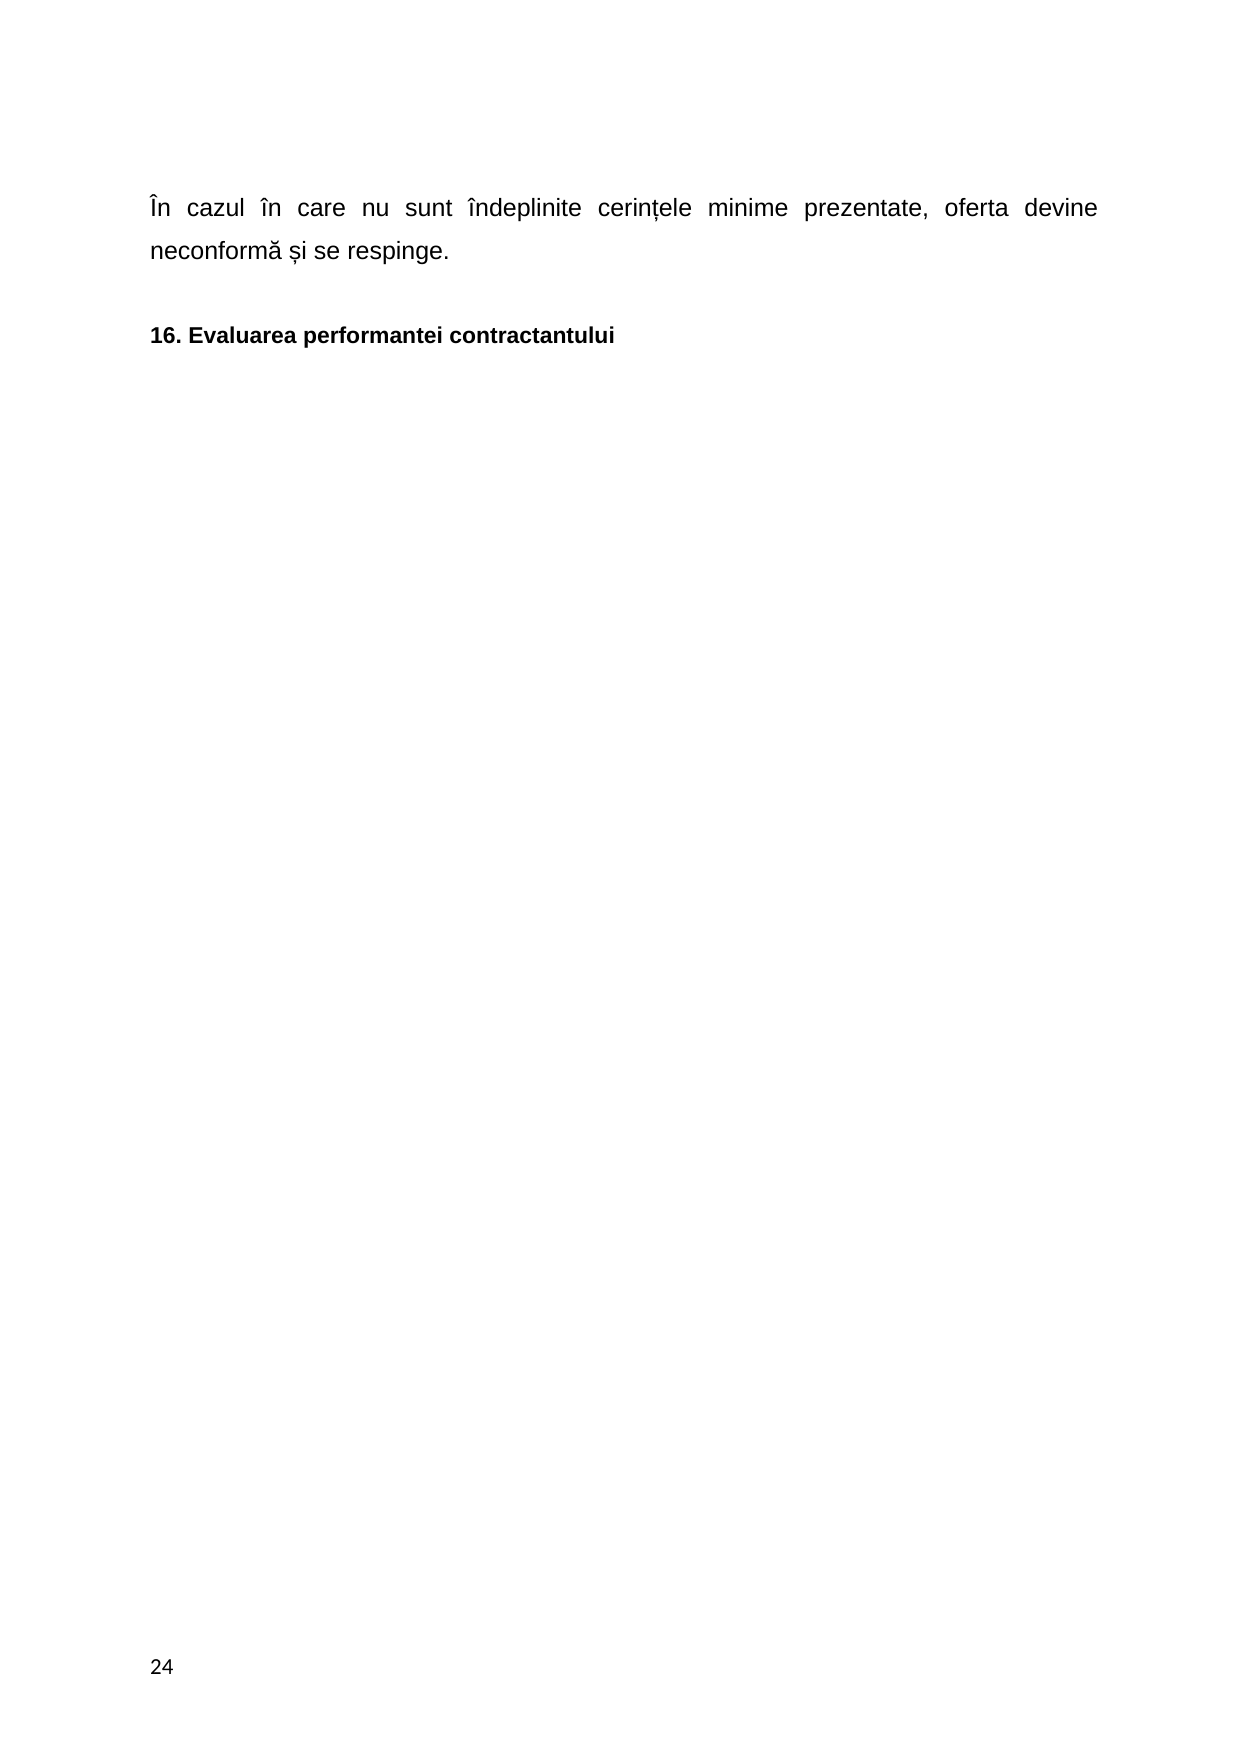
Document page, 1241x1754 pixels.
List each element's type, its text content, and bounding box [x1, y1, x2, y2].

text În cazul în care nu sunt îndeplinite cerințele minime prezentate, oferta devine neconformă și se respinge. [150, 193, 1099, 265]
text 16. Evaluarea performantei contractantului [150, 322, 1099, 349]
